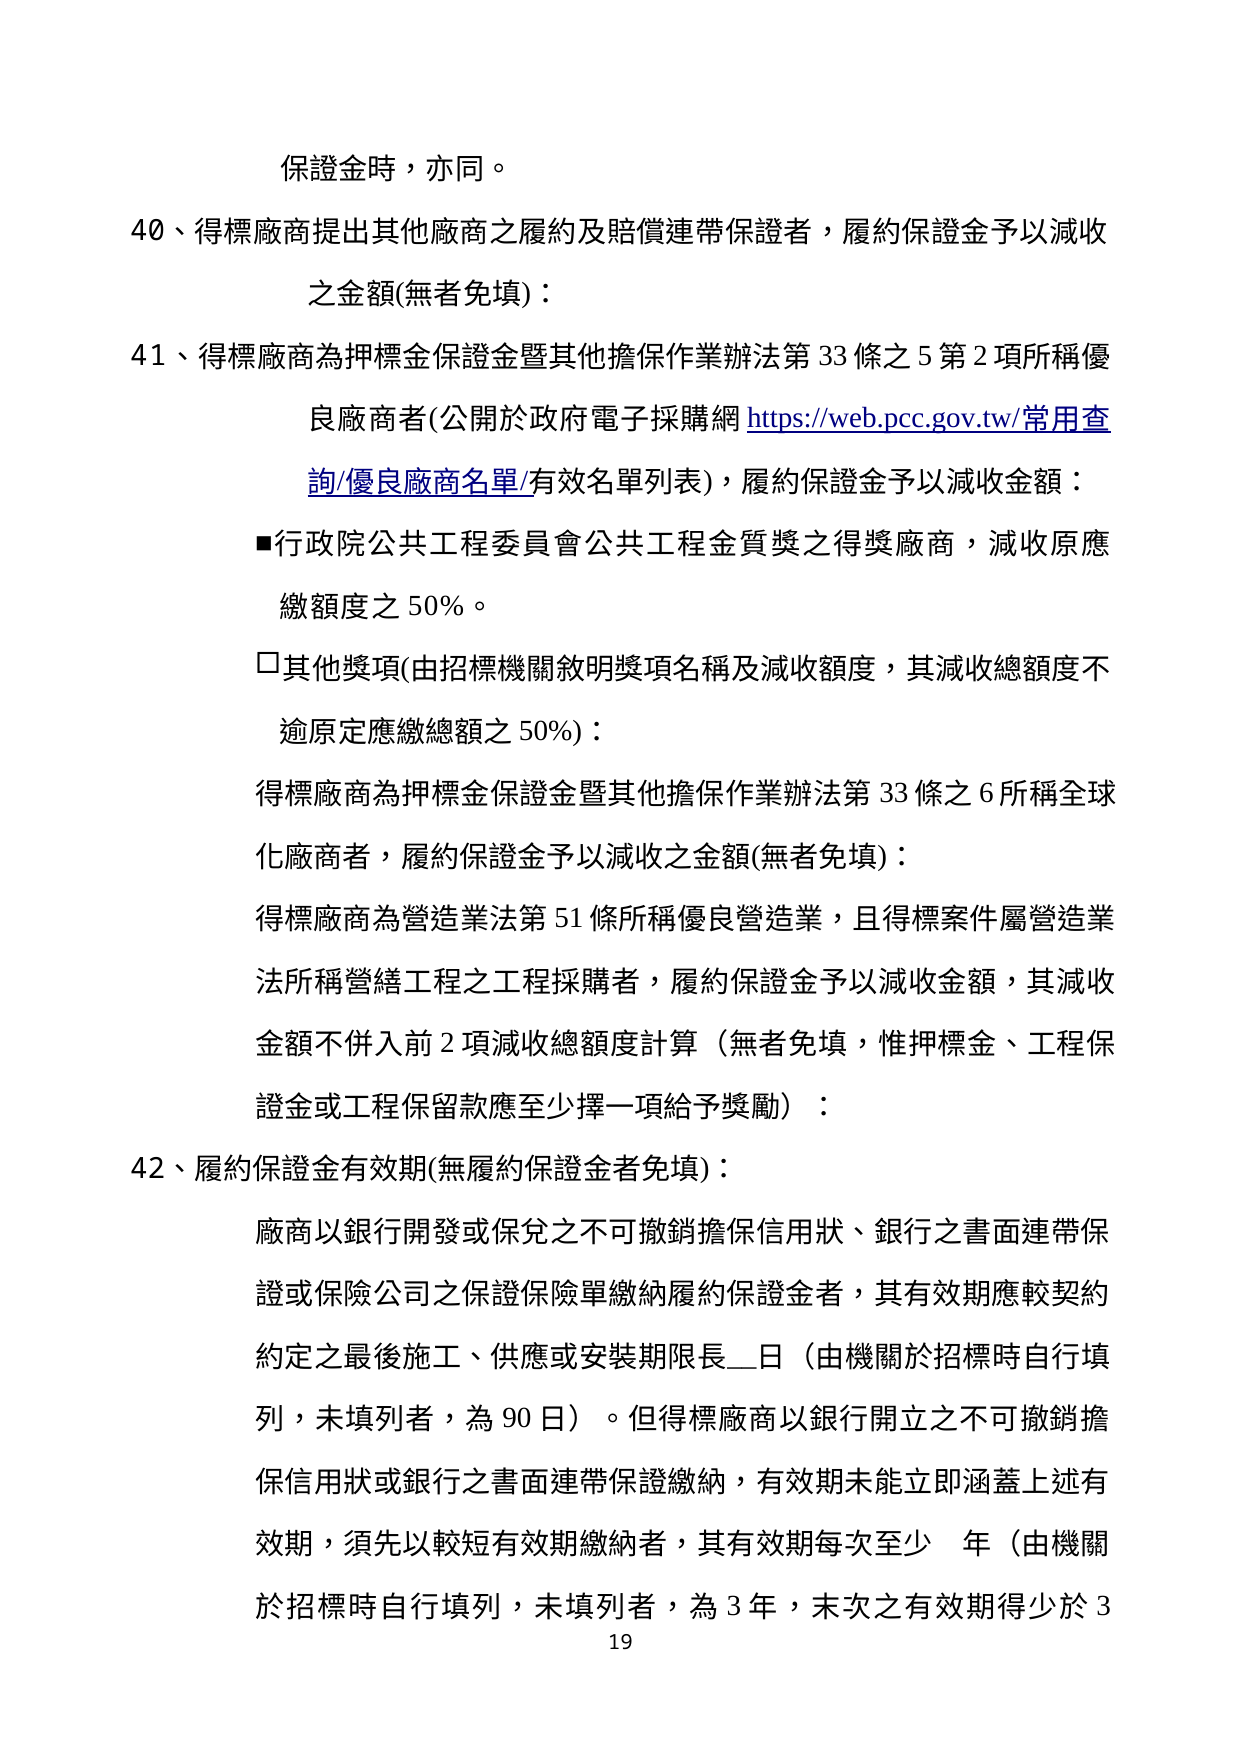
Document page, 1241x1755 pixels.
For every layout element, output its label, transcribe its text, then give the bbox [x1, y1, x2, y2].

list 履約保證金有效期(無履約保證金者免填)： [130, 1125, 1110, 1188]
text 廠商以銀行開發或保兌之不可撤銷擔保信用狀、銀行之書面連帶保證或保險公司之保證保險單繳納履約保證金者，其有效期應較契約約定之最後施工、供應或安裝期限長__日（由機關於招標時自行填列，未填列者，為90日）。但得標廠商以銀行開立之不可撤銷擔保信用狀或銀行之書面連帶保證繳納，有效期未能立即涵蓋上述有效期，須先以較短有效期繳納者，其有效期每次至少 年（由機關於招標時自行填列，未填列者，為3年，末次之有效期得少於3年）。得標廠商應於有效期屆滿前 日（由機關於招標時自行填列，未填列者，為30日）辦理完成繳交符合契約約定額度之保證金。 [255, 1188, 1110, 1625]
text ■行政院公共工程委員會公共工程金質獎之得獎廠商，減收原應繳額度之50%。 [255, 500, 1110, 625]
text 得標廠商為營造業法第51條所稱優良營造業，且得標案件屬營造業法所稱營繕工程之工程採購者，履約保證金予以減收金額，其減收金額不併入前2項減收總額度計算（無者免填，惟押標金、工程保證金或工程保留款應至少擇一項給予獎勵）： [255, 875, 1117, 1125]
list 得標廠商提出其他廠商之履約及賠償連帶保證者，履約保證金予以減收之金額(無者免填)： [130, 188, 1110, 313]
text 得標廠商為押標金保證金暨其他擔保作業辦法第33條之6所稱全球化廠商者，履約保證金予以減收之金額(無者免填)： [255, 750, 1117, 875]
text 其他獎項(由招標機關敘明獎項名稱及減收額度，其減收總額度不逾原定應繳總額之50%)： [255, 625, 1110, 750]
text 保證金時，亦同。 [255, 125, 1110, 188]
list 得標廠商為押標金保證金暨其他擔保作業辦法第33條之5第2項所稱優良廠商者(公開於政府電子採購網https://web.pcc.gov.tw/常用查詢/優良廠商名單/有效名單列表)，履約保證金予以減收金額： [130, 313, 1110, 500]
